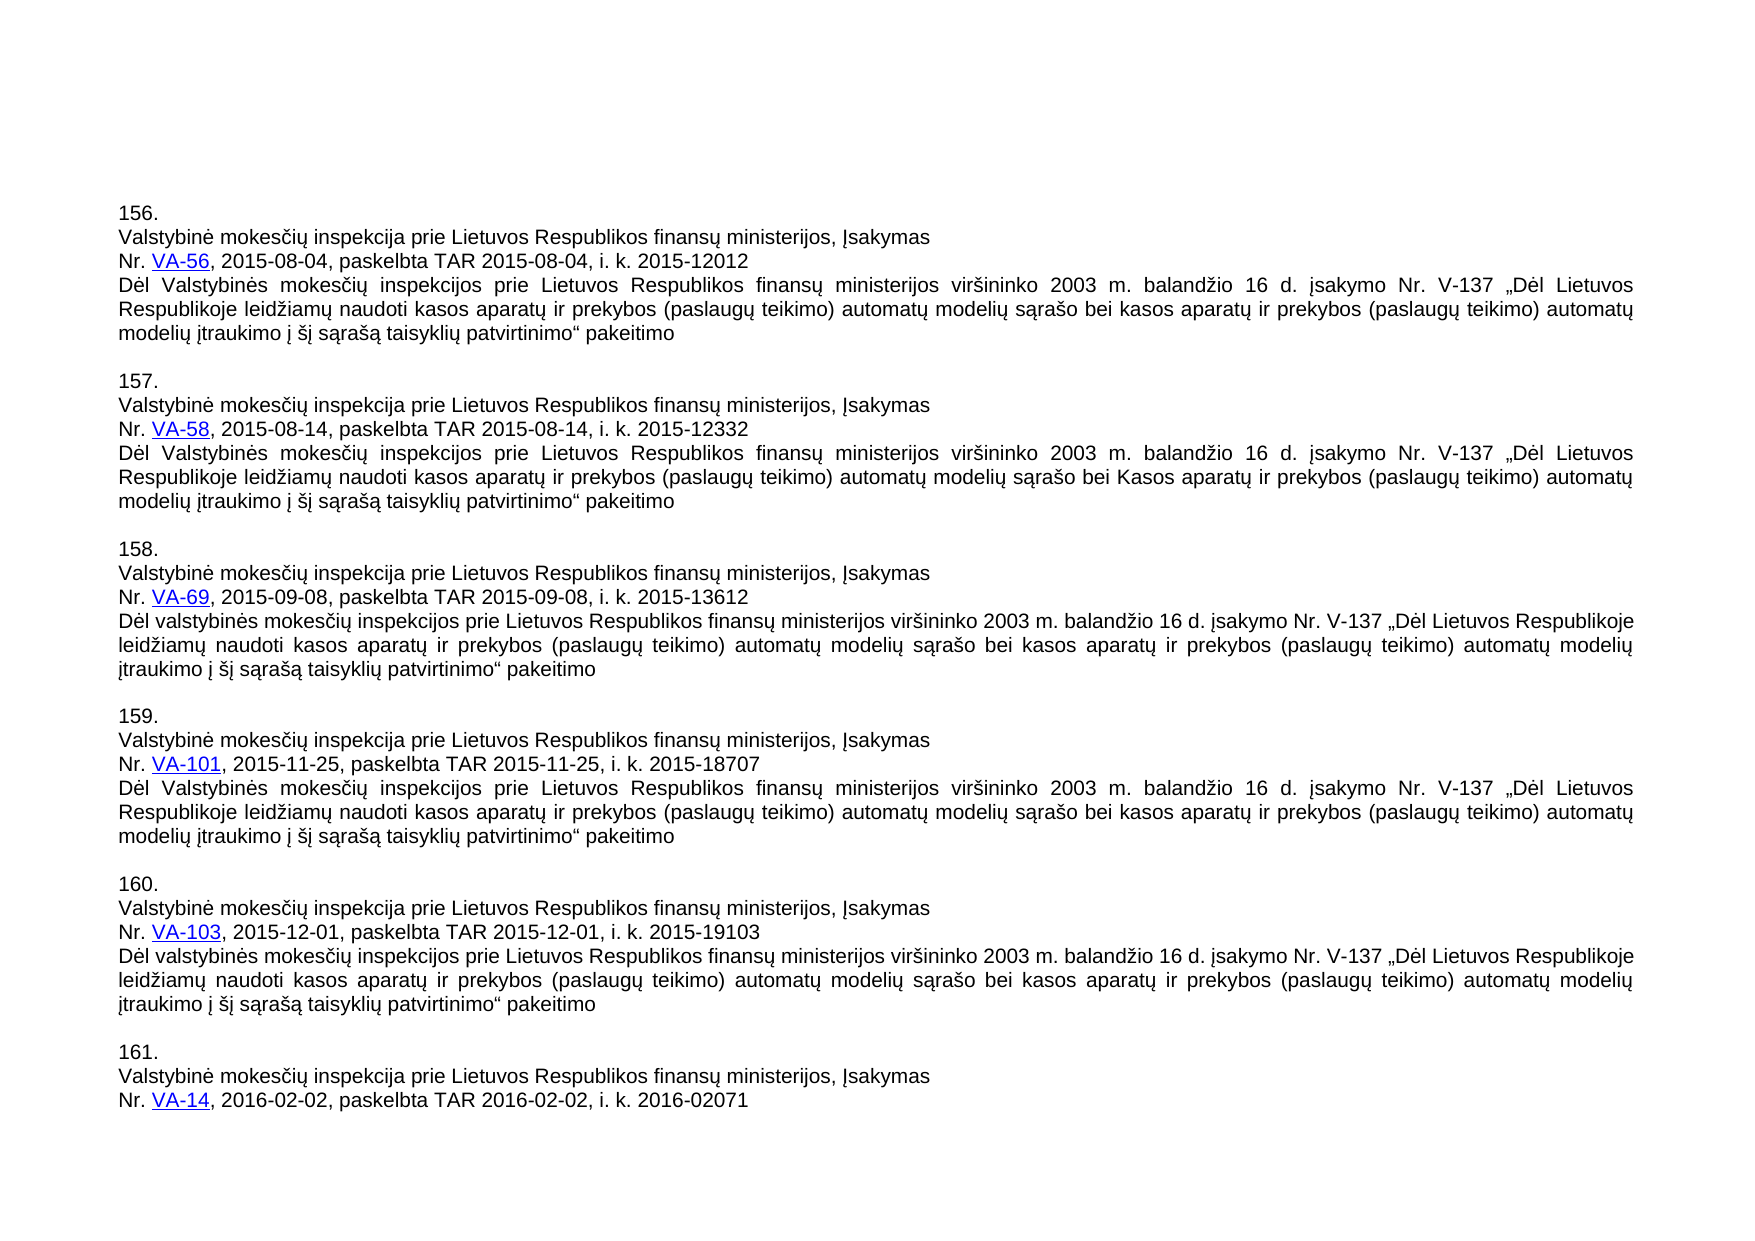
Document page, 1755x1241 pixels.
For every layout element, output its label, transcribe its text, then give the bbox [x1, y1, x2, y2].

text Nr. VA-56, 2015-08-04, paskelbta TAR 2015-08-04, i. k. 2015-12012 [118, 249, 1636, 273]
text 158. [118, 537, 1636, 561]
text Dėl valstybinės mokesčių inspekcijos prie Lietuvos Respublikos finansų ministerijos viršininko 2003 m. balandžio 16 d. įsakymo Nr. V-137 „Dėl Lietuvos Respublikoje leidžiamų naudoti kasos aparatų ir prekybos (paslaugų teikimo) automatų modelių sąrašo bei kasos aparatų ir prekybos (paslaugų teikimo) automatų modelių įtraukimo į šį sąrašą taisyklių patvirtinimo“ pakeitimo [118, 608, 1636, 680]
text Nr. VA-101, 2015-11-25, paskelbta TAR 2015-11-25, i. k. 2015-18707 [118, 752, 1636, 776]
text 160. [118, 872, 1636, 896]
text 159. [118, 704, 1636, 728]
text Nr. VA-103, 2015-12-01, paskelbta TAR 2015-12-01, i. k. 2015-19103 [118, 920, 1636, 944]
text Valstybinė mokesčių inspekcija prie Lietuvos Respublikos finansų ministerijos, Įsakymas [118, 225, 1636, 249]
text Nr. VA-58, 2015-08-14, paskelbta TAR 2015-08-14, i. k. 2015-12332 [118, 417, 1636, 441]
text Valstybinė mokesčių inspekcija prie Lietuvos Respublikos finansų ministerijos, Įsakymas [118, 728, 1636, 752]
text Valstybinė mokesčių inspekcija prie Lietuvos Respublikos finansų ministerijos, Įsakymas [118, 896, 1636, 920]
text Dėl valstybinės mokesčių inspekcijos prie Lietuvos Respublikos finansų ministerijos viršininko 2003 m. balandžio 16 d. įsakymo Nr. V-137 „Dėl Lietuvos Respublikoje leidžiamų naudoti kasos aparatų ir prekybos (paslaugų teikimo) automatų modelių sąrašo bei kasos aparatų ir prekybos (paslaugų teikimo) automatų modelių įtraukimo į šį sąrašą taisyklių patvirtinimo“ pakeitimo [118, 944, 1636, 1016]
text Dėl Valstybinės mokesčių inspekcijos prie Lietuvos Respublikos finansų ministerijos viršininko 2003 m. balandžio 16 d. įsakymo Nr. V-137 „Dėl Lietuvos Respublikoje leidžiamų naudoti kasos aparatų ir prekybos (paslaugų teikimo) automatų modelių sąrašo bei Kasos aparatų ir prekybos (paslaugų teikimo) automatų modelių įtraukimo į šį sąrašą taisyklių patvirtinimo“ pakeitimo [118, 441, 1636, 513]
text 157. [118, 369, 1636, 393]
text Dėl Valstybinės mokesčių inspekcijos prie Lietuvos Respublikos finansų ministerijos viršininko 2003 m. balandžio 16 d. įsakymo Nr. V-137 „Dėl Lietuvos Respublikoje leidžiamų naudoti kasos aparatų ir prekybos (paslaugų teikimo) automatų modelių sąrašo bei kasos aparatų ir prekybos (paslaugų teikimo) automatų modelių įtraukimo į šį sąrašą taisyklių patvirtinimo“ pakeitimo [118, 273, 1636, 345]
text Valstybinė mokesčių inspekcija prie Lietuvos Respublikos finansų ministerijos, Įsakymas [118, 393, 1636, 417]
text Valstybinė mokesčių inspekcija prie Lietuvos Respublikos finansų ministerijos, Įsakymas [118, 1064, 1636, 1088]
text 161. [118, 1040, 1636, 1064]
text Dėl Valstybinės mokesčių inspekcijos prie Lietuvos Respublikos finansų ministerijos viršininko 2003 m. balandžio 16 d. įsakymo Nr. V-137 „Dėl Lietuvos Respublikoje leidžiamų naudoti kasos aparatų ir prekybos (paslaugų teikimo) automatų modelių sąrašo bei kasos aparatų ir prekybos (paslaugų teikimo) automatų modelių įtraukimo į šį sąrašą taisyklių patvirtinimo“ pakeitimo [118, 776, 1636, 848]
text Nr. VA-14, 2016-02-02, paskelbta TAR 2016-02-02, i. k. 2016-02071 [118, 1088, 1636, 1112]
text Nr. VA-69, 2015-09-08, paskelbta TAR 2015-09-08, i. k. 2015-13612 [118, 584, 1636, 608]
text Valstybinė mokesčių inspekcija prie Lietuvos Respublikos finansų ministerijos, Įsakymas [118, 561, 1636, 584]
text 156. [118, 201, 1636, 225]
